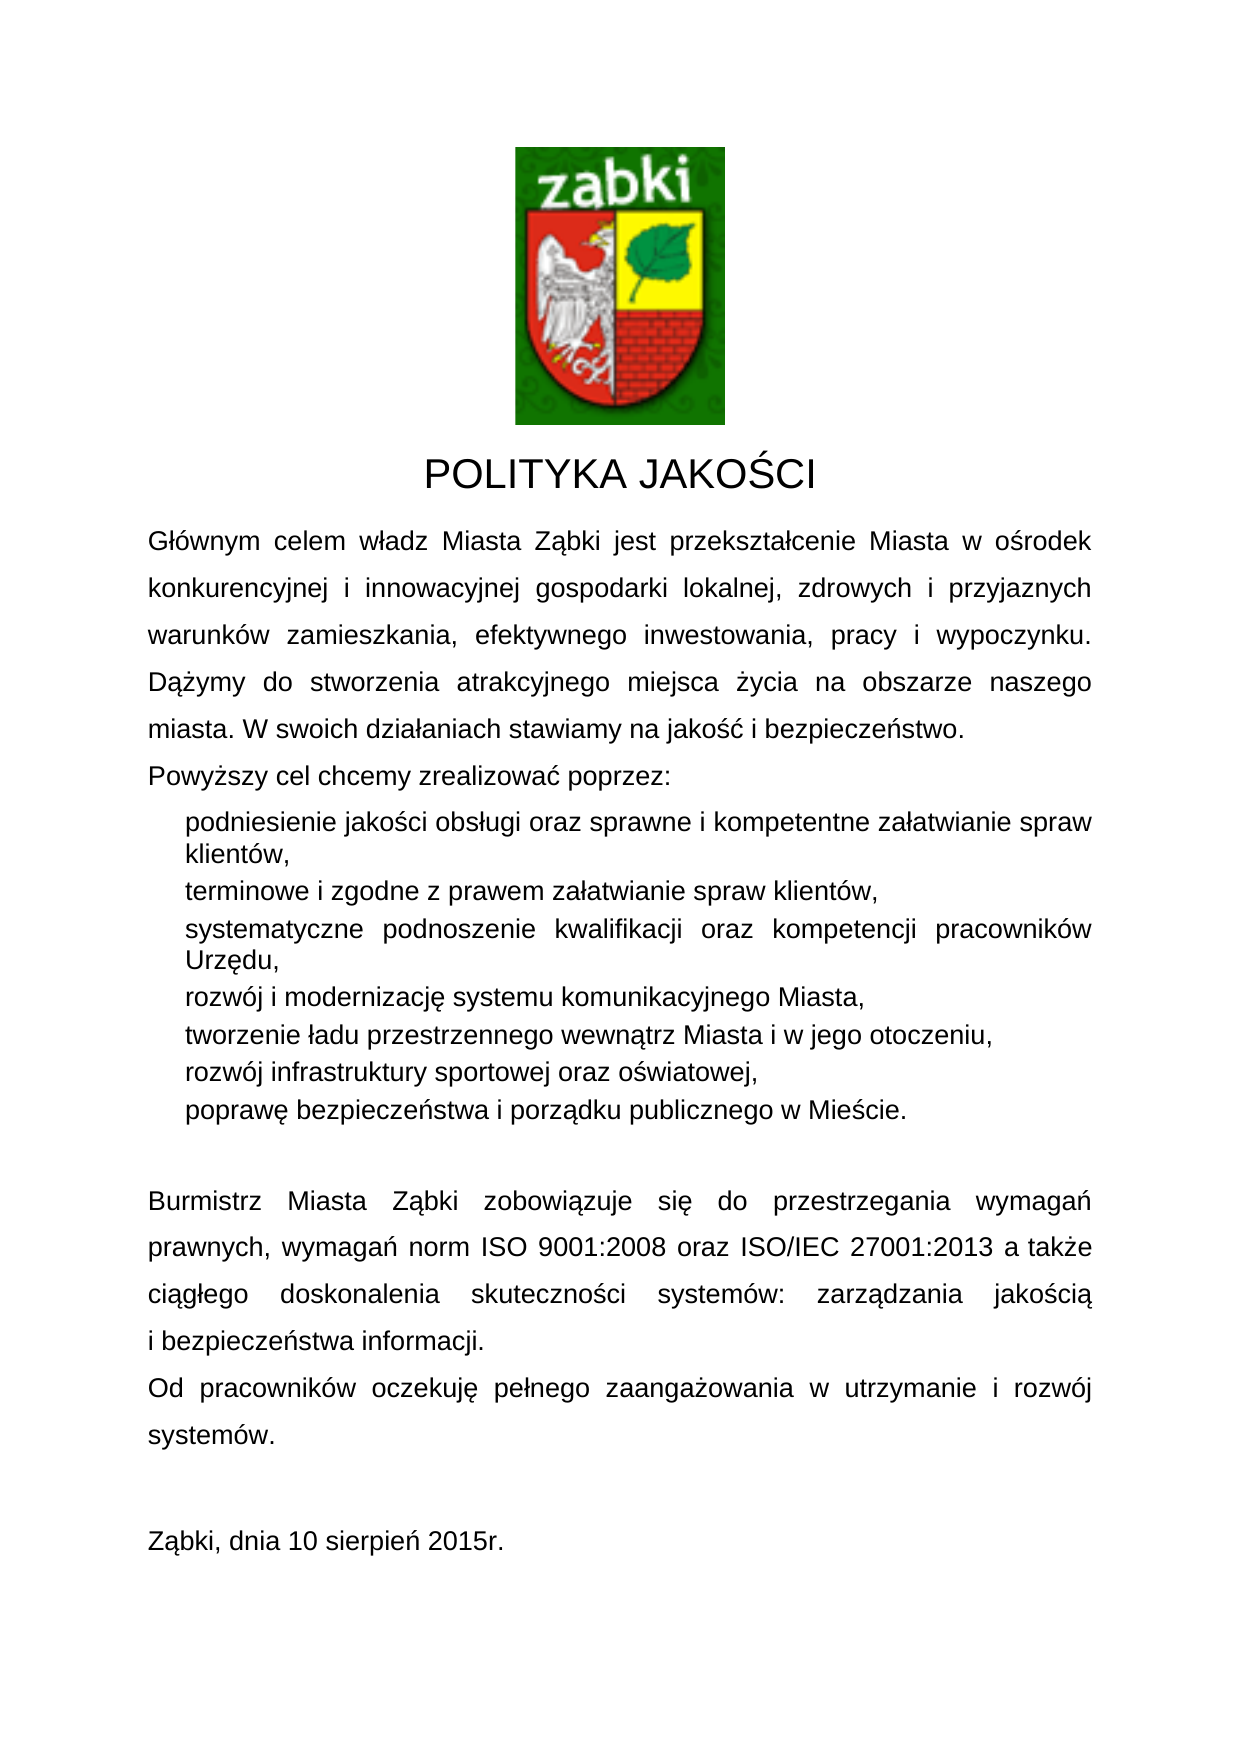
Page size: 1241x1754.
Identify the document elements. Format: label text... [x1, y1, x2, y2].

text Ząbki, dnia 10 sierpień 2015r. [148, 1525, 1092, 1556]
picture [515, 147, 725, 425]
list systematyczne podnoszenie kwalifikacji oraz kompetencji pracowników Urzędu, [185, 913, 1092, 975]
text Powyższy cel chcemy zrealizować poprzez: [148, 759, 1092, 791]
list rozwój i modernizację systemu komunikacyjnego Miasta, [185, 981, 1092, 1013]
list tworzenie ładu przestrzennego wewnątrz Miasta i w jego otoczeniu, [185, 1019, 1092, 1050]
text Burmistrz Miasta Ząbki zobowiązuje się do przestrzegania wymagań prawnych, wymagań norm ISO 9001:2008 oraz ISO/IEC 27001:2013 a także ciągłego doskonalenia skuteczności systemów: zarządzania jakością i bezpieczeństwa informacji. [148, 1184, 1092, 1356]
list poprawę bezpieczeństwa i porządku publicznego w Mieście. [185, 1094, 1092, 1125]
text Od pracowników oczekuję pełnego zaangażowania w utrzymanie i rozwój systemów. [148, 1372, 1092, 1450]
text POLITYKA JAKOŚCI [148, 449, 1092, 497]
list terminowe i zgodne z prawem załatwianie spraw klientów, [185, 875, 1092, 906]
text Głównym celem władz Miasta Ząbki jest przekształcenie Miasta w ośrodek konkurencyjnej i innowacyjnej gospodarki lokalnej, zdrowych i przyjaznych warunków zamieszkania, efektywnego inwestowania, pracy i wypoczynku. Dążymy do stworzenia atrakcyjnego miejsca życia na obszarze naszego miasta. W swoich działaniach stawiamy na jakość i bezpieczeństwo. [148, 525, 1092, 744]
list rozwój infrastruktury sportowej oraz oświatowej, [185, 1056, 1092, 1088]
list podniesienie jakości obsługi oraz sprawne i kompetentne załatwianie spraw klientów, [185, 806, 1092, 869]
